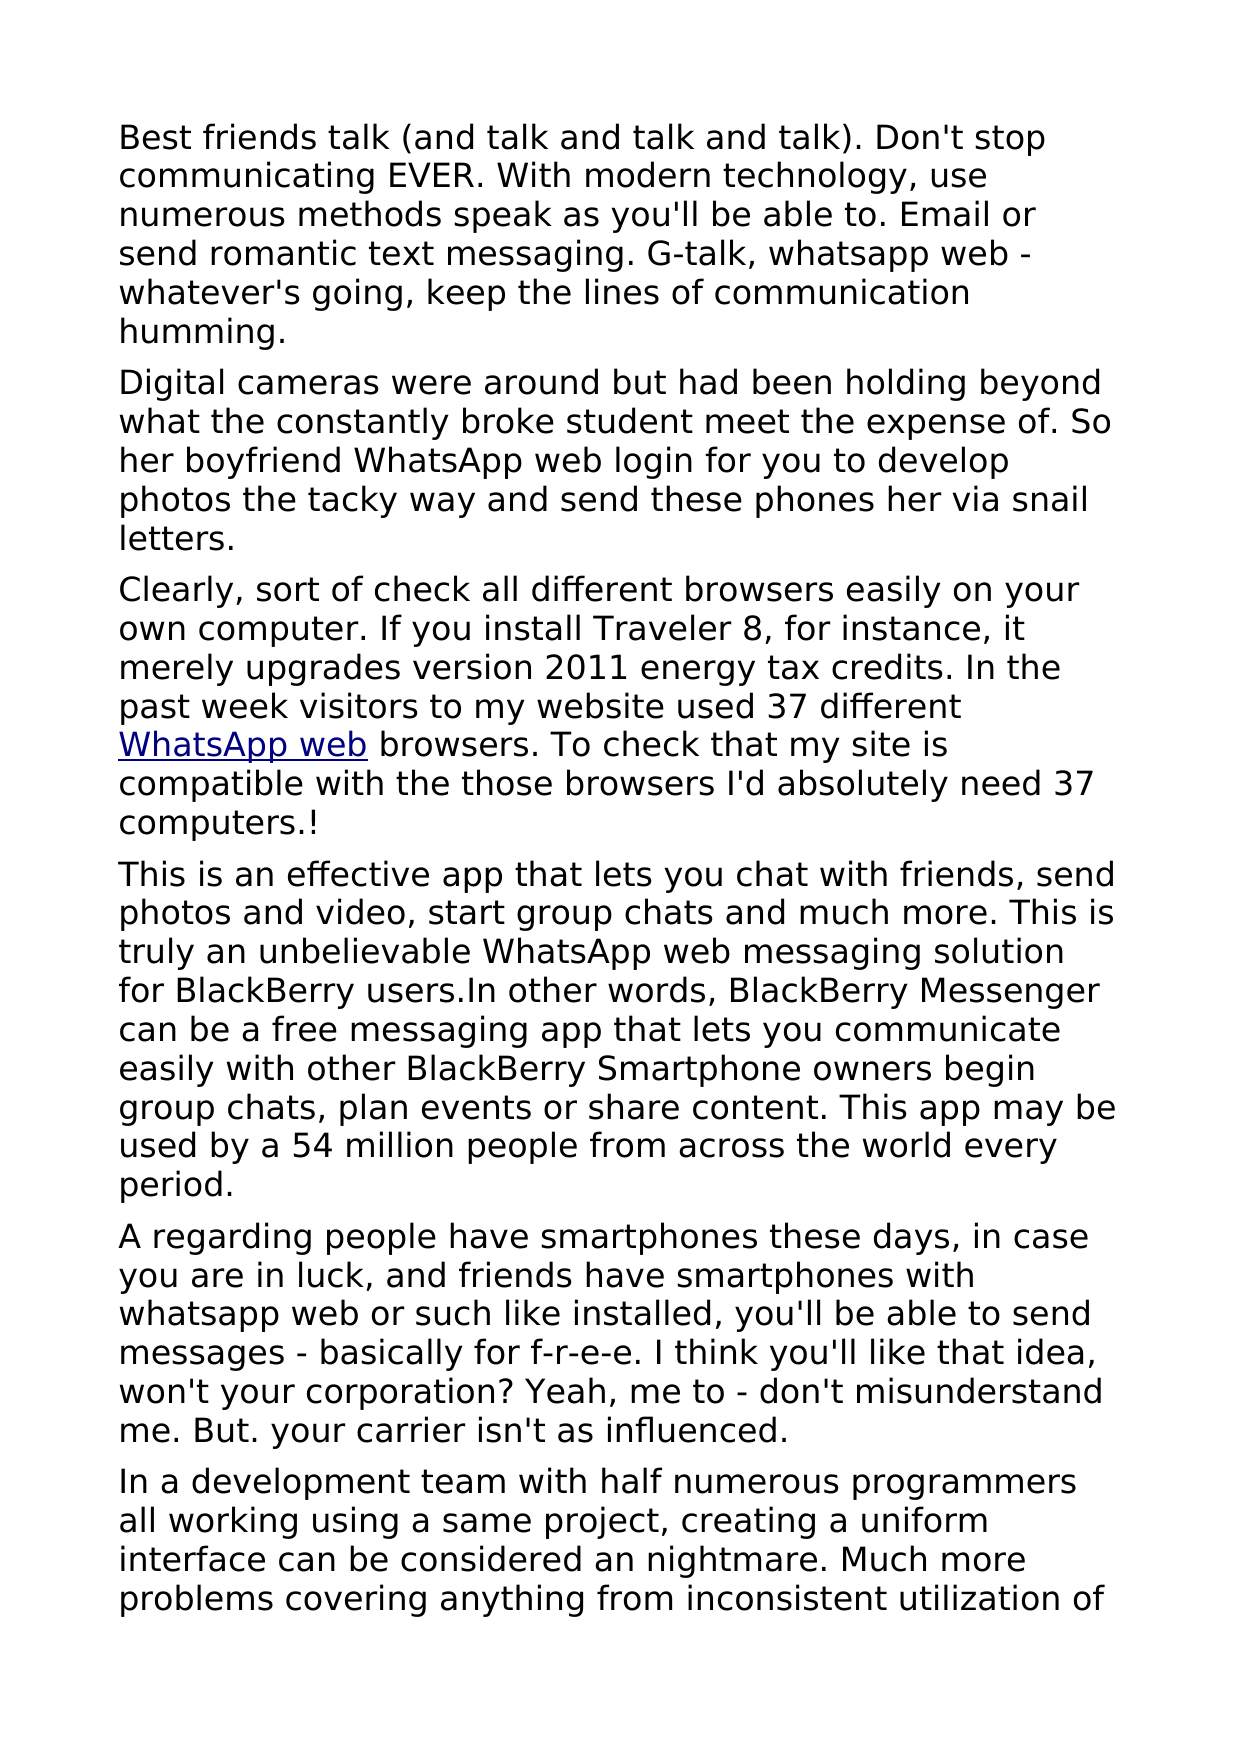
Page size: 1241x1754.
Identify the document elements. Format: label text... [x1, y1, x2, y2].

text Best friends talk (and talk and talk and talk). Don't stop communicating EVER. With modern technology, use numerous methods speak as you'll be able to. Email or send romantic text messaging. G-talk, whatsapp web - whatever's going, keep the lines of communication humming. [118, 118, 1122, 351]
text A regarding people have smartphones these days, in case you are in luck, and friends have smartphones with whatsapp web or such like installed, you'll be able to send messages - basically for f-r-e-e. I think you'll like that idea, won't your corporation? Yeah, me to - don't misunderstand me. But. your carrier isn't as influenced. [118, 1217, 1122, 1450]
text Digital cameras were around but had been holding beyond what the constantly broke student meet the expense of. So her boyfriend WhatsApp web login for you to develop photos the tacky way and send these phones her via snail letters. [118, 364, 1122, 558]
text This is an effective app that lets you chat with friends, send photos and video, start group chats and much more. This is truly an unbelievable WhatsApp web messaging solution for BlackBerry users.In other words, BlackBerry Messenger can be a free messaging app that lets you communicate easily with other BlackBerry Smartphone owners begin group chats, plan events or share content. This app may be used by a 54 million people from across the world every period. [118, 855, 1122, 1205]
text In a development team with half numerous programmers all working using a same project, creating a uniform interface can be considered an nightmare. Much more problems covering anything from inconsistent utilization of [118, 1463, 1122, 1618]
text Clearly, sort of check all different browsers easily on your own computer. If you install Traveler 8, for instance, it merely upgrades version 2011 energy tax credits. In the past week visitors to my website used 37 different WhatsApp web browsers. To check that my site is compatible with the those browsers I'd absolutely need 37 computers.! [118, 571, 1122, 842]
